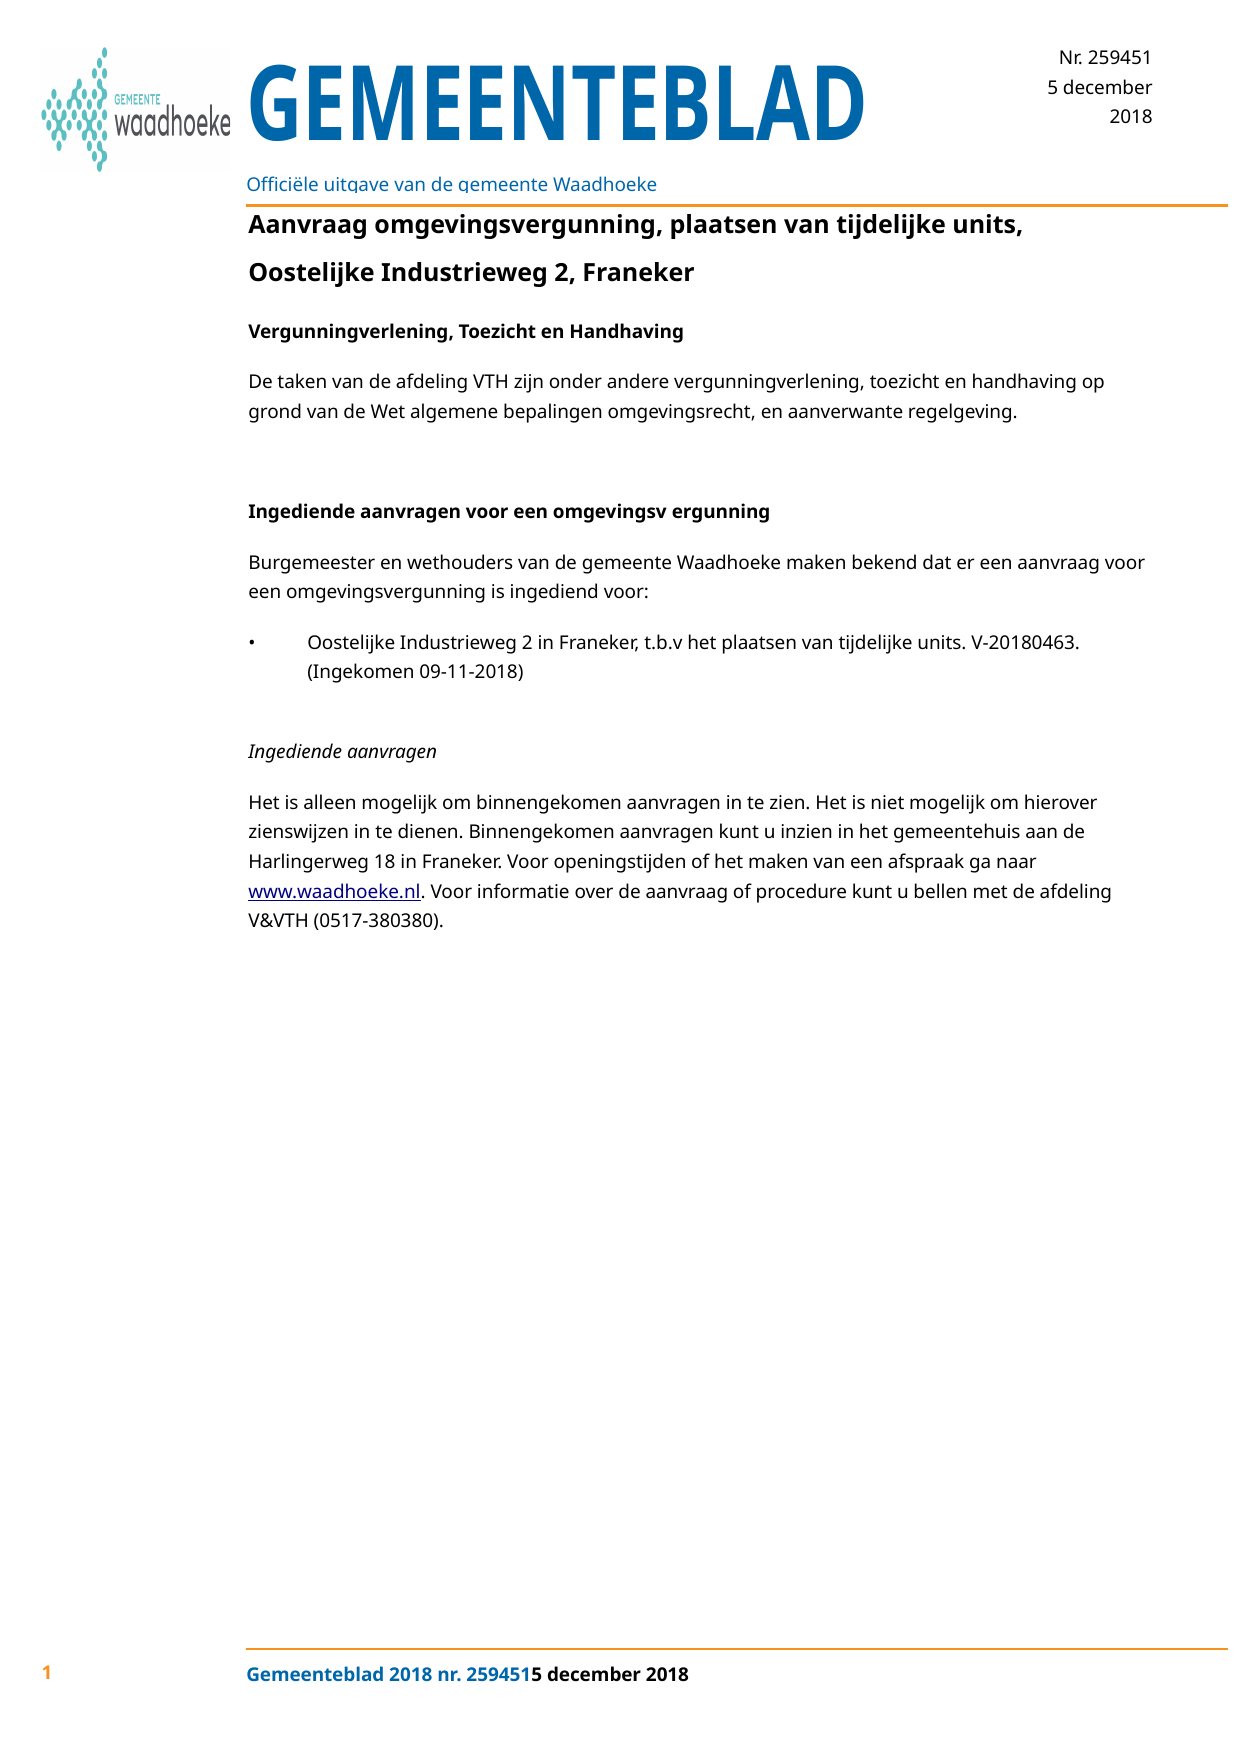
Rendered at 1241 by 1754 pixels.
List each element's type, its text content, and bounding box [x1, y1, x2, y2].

text Aanvraag omgevingsvergunning, plaatsen van tijdelijke units, Oostelijke Industrieweg 2, Franeker [248, 207, 1152, 288]
text Het is alleen mogelijk om binnengekomen aanvragen in te zien. Het is niet mogelijk om hierover zienswijzen in te dienen. Binnengekomen aanvragen kunt u inzien in het gemeentehuis aan de Harlingerweg 18 in Franeker. Voor openingstijden of het maken van een afspraak ga naar www.waadhoeke.nl. Voor informatie over de aanvraag of procedure kunt u bellen met de afdeling V&VTH (0517-380380). [248, 789, 1152, 933]
list Oostelijke Industrieweg 2 in Franeker, t.b.v het plaatsen van tijdelijke units. V-20180463. (Ingekomen 09-11-2018) [248, 629, 1152, 684]
text Burgemeester en wethouders van de gemeente Waadhoeke maken bekend dat er een aanvraag voor een omgevingsvergunning is ingediend voor: [248, 549, 1152, 604]
text Ingediende aanvragen [248, 739, 1152, 764]
text De taken van de afdeling VTH zijn onder andere vergunningverlening, toezicht en handhaving op grond van de Wet algemene bepalingen omgevingsrecht, en aanverwante regelgeving. [248, 368, 1152, 424]
text Vergunningverlening, Toezicht en Handhaving [248, 318, 1152, 344]
text Ingediende aanvragen voor een omgevingsv ergunning [248, 499, 1152, 524]
picture [41, 47, 231, 172]
